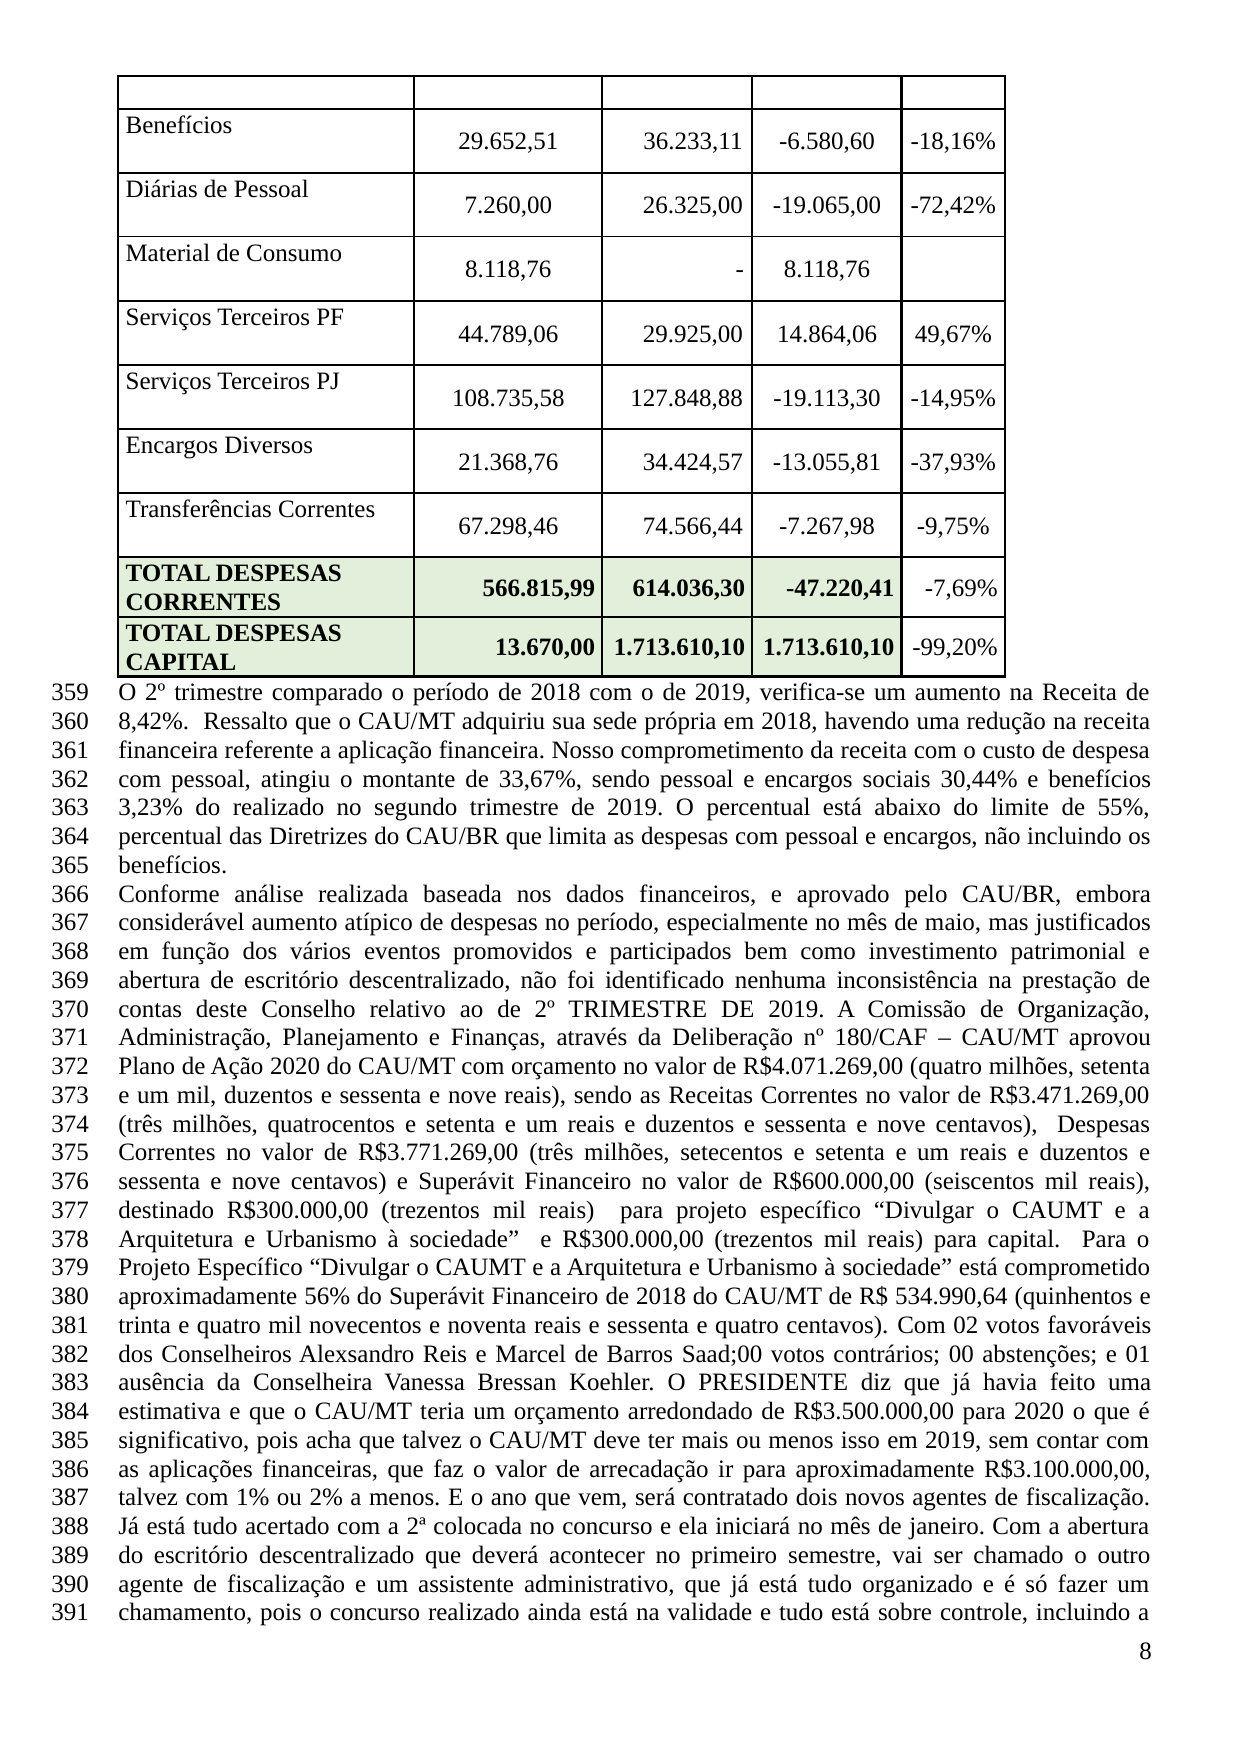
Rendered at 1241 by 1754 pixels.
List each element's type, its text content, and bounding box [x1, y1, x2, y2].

table_cell -19.065,00 [753, 174, 900, 236]
table_cell 13.670,00 [415, 618, 601, 675]
table_cell -99,20% [903, 618, 1004, 675]
table_cell Serviços Terceiros PJ [119, 366, 413, 395]
table_cell 26.325,00 [603, 174, 751, 236]
table_cell 614.036,30 [603, 558, 751, 616]
table_cell 67.298,46 [415, 494, 601, 556]
table_cell -7,69% [903, 558, 1004, 616]
table_cell [119, 331, 413, 364]
table_cell -7.267,98 [753, 494, 900, 556]
table_cell 29.652,51 [415, 110, 601, 172]
table_cell 21.368,76 [415, 430, 601, 492]
table_cell 8.118,76 [415, 237, 601, 300]
table_cell 34.424,57 [603, 430, 751, 492]
table_cell Diárias de Pessoal [119, 174, 413, 203]
table_cell [119, 139, 413, 172]
table_cell 29.925,00 [603, 302, 751, 364]
table_cell Benefícios [119, 110, 413, 139]
table_cell -13.055,81 [753, 430, 900, 492]
table_cell Material de Consumo [119, 237, 413, 267]
table_cell 44.789,06 [415, 302, 601, 364]
table_cell -19.113,30 [753, 366, 900, 428]
table_cell [119, 77, 413, 108]
table_cell 1.713.610,10 [603, 618, 751, 675]
table_cell 127.848,88 [603, 366, 751, 428]
table_cell 36.233,11 [603, 110, 751, 172]
table_cell 8.118,76 [753, 237, 900, 300]
table_cell -37,93% [903, 430, 1004, 492]
table_cell TOTAL DESPESAS CAPITAL [119, 618, 413, 675]
list Conforme análise realizada baseada nos dados financeiros, e aprovado pelo CAU/BR, embora considerável aumento atípico de despesas no período, especialmente no mês de maio, mas justificados em função dos vários eventos promovidos e participados bem como investimento patrimonial e abertura de escritório descentralizado, não foi identificado nenhuma inconsistência na prestação de contas deste Conselho relativo ao de 2º TRIMESTRE DE 2019. A Comissão de Organização, Administração, Planejamento e Finanças, através da Deliberação nº 180/CAF – CAU/MT aprovou Plano de Ação 2020 do CAU/MT com orçamento no valor de R$4.071.269,00 (quatro milhões, setenta e um mil, duzentos e sessenta e nove reais), sendo as Receitas Correntes no valor de R$3.471.269,00 (três milhões, quatrocentos e setenta e um reais e duzentos e sessenta e nove centavos), Despesas Correntes no valor de R$3.771.269,00 (três milhões, setecentos e setenta e um reais e duzentos e sessenta e nove centavos) e Superávit Financeiro no valor de R$600.000,00 (seiscentos mil reais), destinado R$300.000,00 (trezentos mil reais) para projeto específico “Divulgar o CAUMT e a Arquitetura e Urbanismo à sociedade” e R$300.000,00 (trezentos mil reais) para capital. Para o Projeto Específico “Divulgar o CAUMT e a Arquitetura e Urbanismo à sociedade” está comprometido aproximadamente 56% do Superávit Financeiro de 2018 do CAU/MT de R$ 534.990,64 (quinhentos e trinta e quatro mil novecentos e noventa reais e sessenta e quatro centavos). Com 02 votos favoráveis dos Conselheiros Alexsandro Reis e Marcel de Barros Saad;00 votos contrários; 00 abstenções; e 01 ausência da Conselheira Vanessa Bressan Koehler. O PRESIDENTE diz que já havia feito uma estimativa e que o CAU/MT teria um orçamento arredondado de R$3.500.000,00 para 2020 o que é significativo, pois acha que talvez o CAU/MT deve ter mais ou menos isso em 2019, sem contar com as aplicações financeiras, que faz o valor de arrecadação ir para aproximadamente R$3.100.000,00, talvez com 1% ou 2% a menos. E o ano que vem, será contratado dois novos agentes de fiscalização. Já está tudo acertado com a 2ª colocada no concurso e ela iniciará no mês de janeiro. Com a abertura do escritório descentralizado que deverá acontecer no primeiro semestre, vai ser chamado o outro agente de fiscalização e um assistente administrativo, que já está tudo organizado e é só fazer um chamamento, pois o concurso realizado ainda está na validade e tudo está sobre controle, incluindo a [118, 879, 1152, 1626]
table_cell -18,16% [903, 110, 1004, 172]
text O 2º trimestre comparado o período de 2018 com o de 2019, verifica-se um aumento na Receita de 8,42%. Ressalto que o CAU/MT adquiriu sua sede própria em 2018, havendo uma redução na receita financeira referente a aplicação financeira. Nosso comprometimento da receita com o custo de despesa com pessoal, atingiu o montante de 33,67%, sendo pessoal e encargos sociais 30,44% e benefícios 3,23% do realizado no segundo trimestre de 2019. O percentual está abaixo do limite de 55%, percentual das Diretrizes do CAU/BR que limita as despesas com pessoal e encargos, não incluindo os benefícios. [118, 677, 1152, 879]
table_cell [415, 77, 601, 108]
table_cell 1.713.610,10 [753, 618, 900, 675]
table_cell Transferências Correntes [119, 494, 413, 523]
table_cell -14,95% [903, 366, 1004, 428]
table_cell [119, 459, 413, 492]
table_cell Encargos Diversos [119, 430, 413, 459]
table_cell -72,42% [903, 174, 1004, 236]
table_cell [119, 203, 413, 236]
table_cell [119, 267, 413, 300]
table_cell [903, 77, 1004, 108]
table_cell [119, 524, 413, 556]
table_cell [903, 237, 1004, 300]
table_cell [119, 395, 413, 428]
table_cell -6.580,60 [753, 110, 900, 172]
table_cell - [603, 237, 751, 300]
table_cell 7.260,00 [415, 174, 601, 236]
table_cell TOTAL DESPESAS CORRENTES [119, 558, 413, 616]
table_cell 74.566,44 [603, 494, 751, 556]
table_cell [603, 77, 751, 108]
table_cell 108.735,58 [415, 366, 601, 428]
table_cell -47.220,41 [753, 558, 900, 616]
table_cell 566.815,99 [415, 558, 601, 616]
table_cell [753, 77, 900, 108]
table_cell 49,67% [903, 302, 1004, 364]
table_cell -9,75% [903, 494, 1004, 556]
table_cell Serviços Terceiros PF [119, 302, 413, 331]
table_cell 14.864,06 [753, 302, 900, 364]
